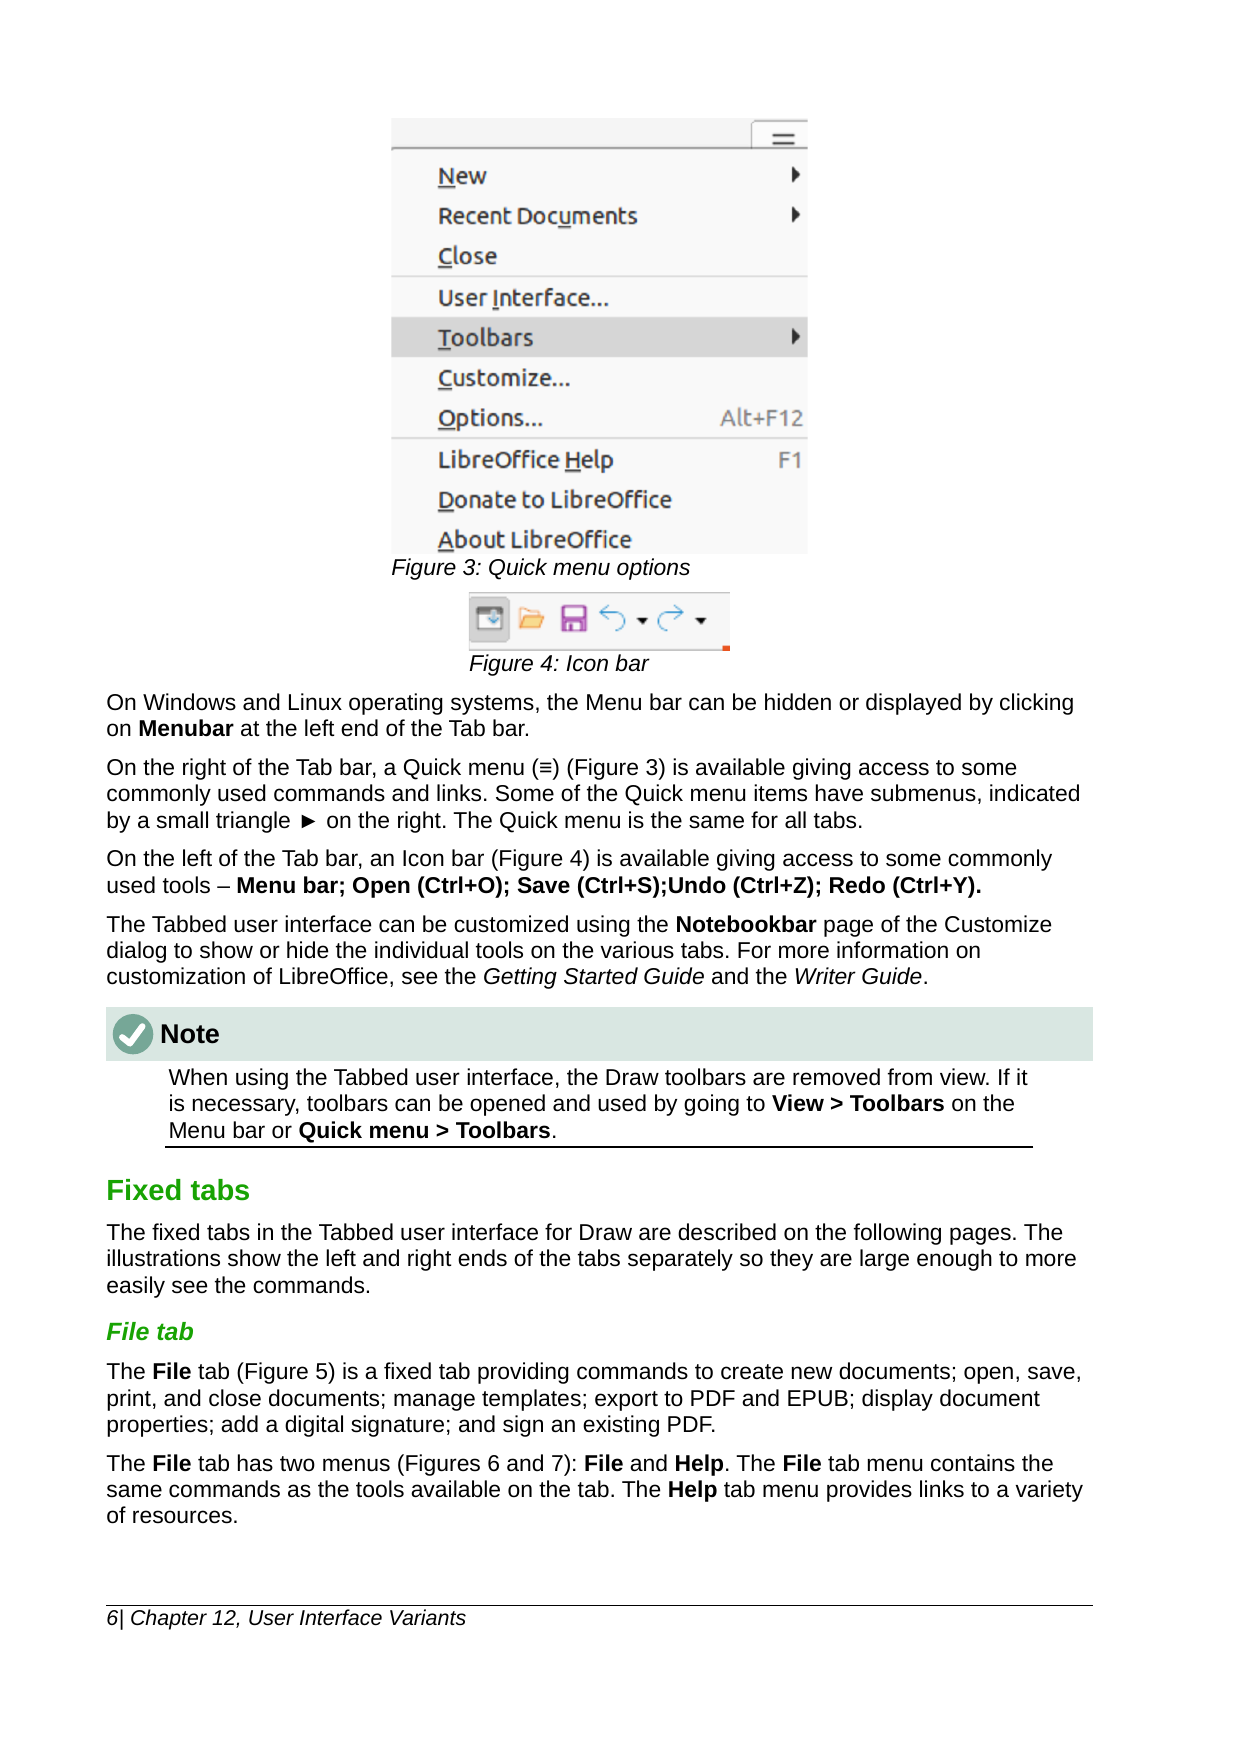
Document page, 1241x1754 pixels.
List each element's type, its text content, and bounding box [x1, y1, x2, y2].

subtitle Fixed tabs [106, 1173, 1093, 1207]
text The fixed tabs in the Tabbed user interface for Draw are described on the following pages. The illustrations show the left and right ends of the tabs separately so they are large enough to more easily see the commands. [106, 1219, 1093, 1298]
text On the right of the Tab bar, a Quick menu (≡) (Figure 3) is available giving access to some commonly used commands and links. Some of the Quick menu items have submenus, indicated by a small triangle ► on the right. The Quick menu is the same for all tabs. [106, 754, 1093, 833]
text Figure 4: Icon bar [469, 651, 730, 677]
text The File tab (Figure 5) is a fixed tab providing commands to create new documents; open, save, print, and close documents; manage templates; export to PDF and EPUB; display document properties; add a digital signature; and sign an existing PDF. [106, 1358, 1093, 1437]
text The File tab has two menus (Figures 6 and 7): File and Help. The File tab menu contains the same commands as the tools available on the tab. The Help tab menu provides links to a variety of resources. [106, 1450, 1093, 1529]
text On Windows and Linux operating systems, the Menu bar can be hidden or displayed by clicking on Menubar at the left end of the Tab bar. [106, 689, 1093, 741]
text The Tabbed user interface can be customized using the Notebookbar page of the Customize dialog to show or hide the individual tools on the various tabs. For more information on customization of LibreOffice, see the Getting Started Guide and the Writer Guide. [106, 911, 1093, 990]
subtitle File tab [106, 1317, 1093, 1346]
subtitle Note [106, 1007, 1093, 1061]
text Figure 3: Quick menu options [391, 554, 808, 580]
picture [468, 592, 730, 651]
text On the left of the Tab bar, an Icon bar (Figure 4) is available giving access to some commonly used tools – Menu bar; Open (Ctrl+O); Save (Ctrl+S);Undo (Ctrl+Z); Redo (Ctrl+Y). [106, 845, 1093, 898]
text When using the Tabbed user interface, the Draw toolbars are removed from view. If it is necessary, toolbars can be opened and used by going to View > Toolbars on the Menu bar or Quick menu > Toolbars. [165, 1061, 1033, 1146]
picture [391, 118, 808, 554]
